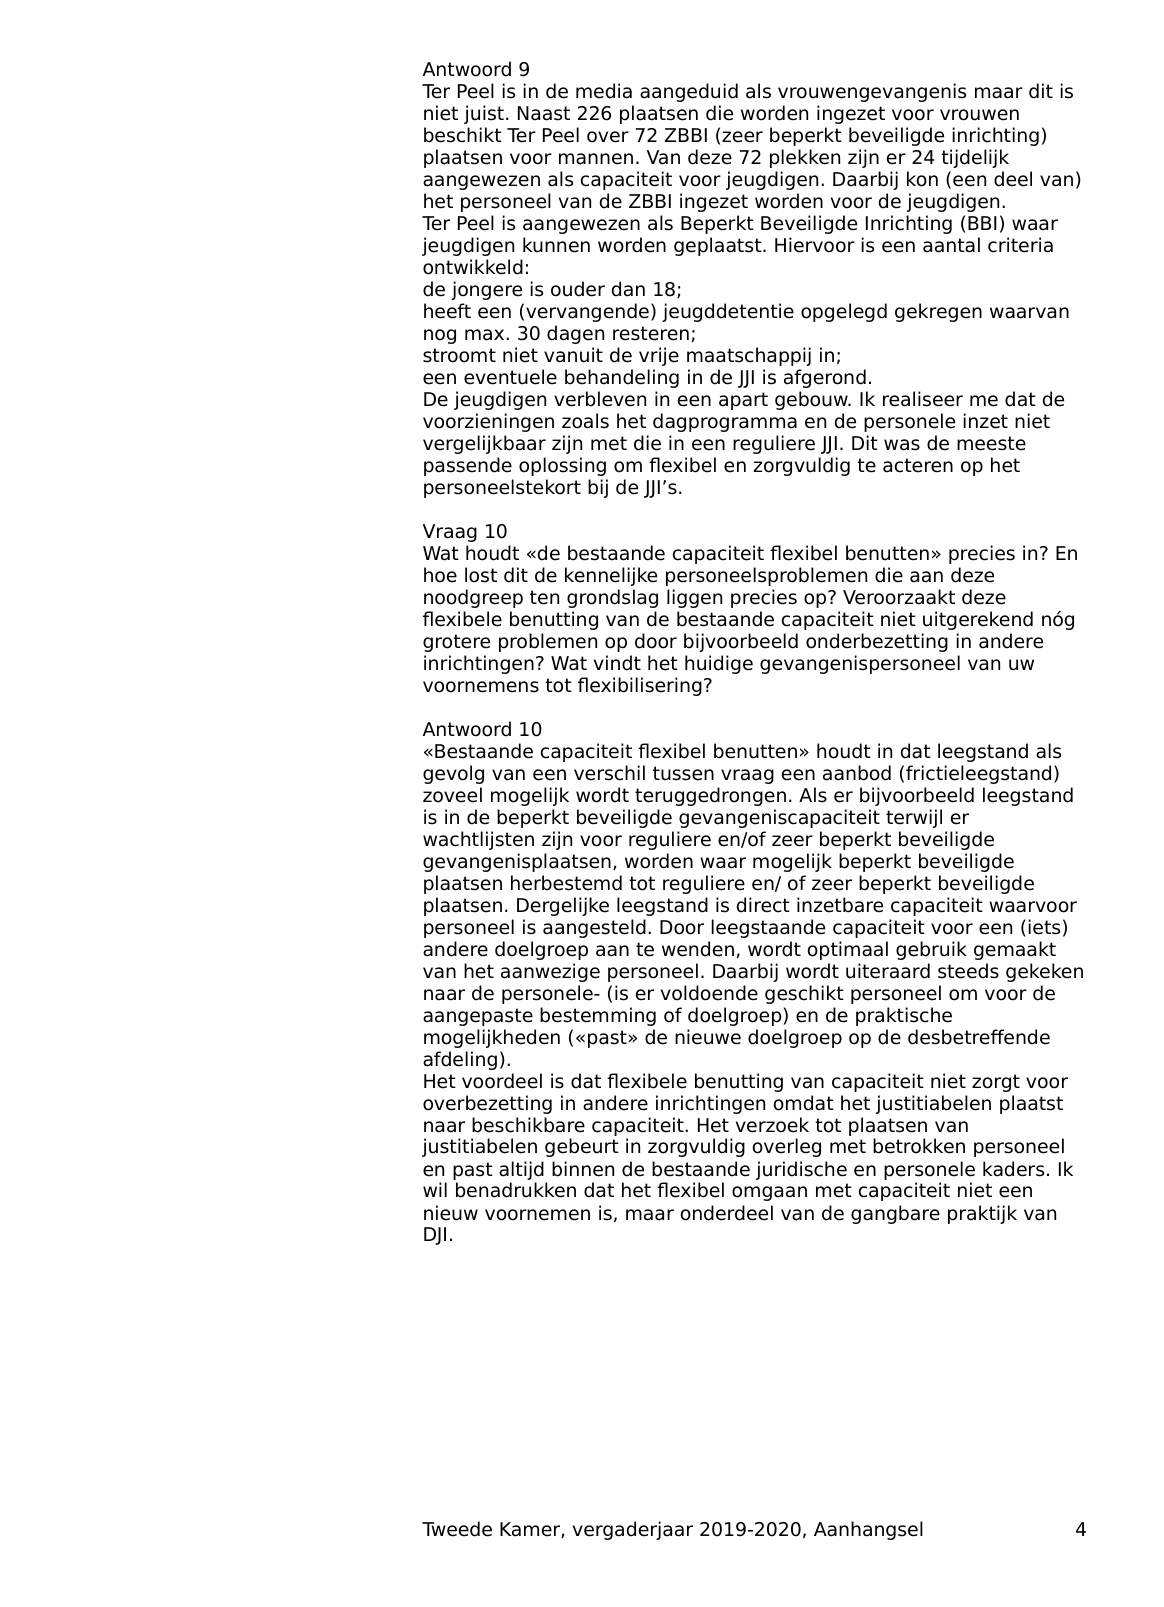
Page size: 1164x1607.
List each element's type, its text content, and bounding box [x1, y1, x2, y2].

text Het voordeel is dat flexibele benutting van capaciteit niet zorgt voor overbezetting in andere inrichtingen omdat het justitiabelen plaatst naar beschikbare capaciteit. Het verzoek tot plaatsen van justitiabelen gebeurt in zorgvuldig overleg met betrokken personeel en past altijd binnen de bestaande juridische en personele kaders. Ik wil benadrukken dat het flexibel omgaan met capaciteit niet een nieuw voornemen is, maar onderdeel van de gangbare praktijk van DJI. [422, 1071, 1087, 1246]
text Ter Peel is aangewezen als Beperkt Beveiligde Inrichting (BBI) waar jeugdigen kunnen worden geplaatst. Hiervoor is een aantal criteria ontwikkeld: [422, 213, 1087, 279]
text een eventuele behandeling in de JJI is afgerond. [422, 367, 1087, 389]
text Ter Peel is in de media aangeduid als vrouwengevangenis maar dit is niet juist. Naast 226 plaatsen die worden ingezet voor vrouwen beschikt Ter Peel over 72 ZBBI (zeer beperkt beveiligde inrichting) plaatsen voor mannen. Van deze 72 plekken zijn er 24 tijdelijk aangewezen als capaciteit voor jeugdigen. Daarbij kon (een deel van) het personeel van de ZBBI ingezet worden voor de jeugdigen. [422, 81, 1087, 213]
text de jongere is ouder dan 18; [422, 279, 1087, 301]
text De jeugdigen verbleven in een apart gebouw. Ik realiseer me dat de voorzieningen zoals het dagprogramma en de personele inzet niet vergelijkbaar zijn met die in een reguliere JJI. Dit was de meeste passende oplossing om flexibel en zorgvuldig te acteren op het personeelstekort bij de JJI’s. [422, 389, 1087, 499]
text Vraag 10 [422, 521, 1087, 543]
text stroomt niet vanuit de vrije maatschappij in; [422, 345, 1087, 367]
text Wat houdt «de bestaande capaciteit flexibel benutten» precies in? En hoe lost dit de kennelijke personeelsproblemen die aan deze noodgreep ten grondslag liggen precies op? Veroorzaakt deze flexibele benutting van de bestaande capaciteit niet uitgerekend nóg grotere problemen op door bijvoorbeeld onderbezetting in andere inrichtingen? Wat vindt het huidige gevangenispersoneel van uw voornemens tot flexibilisering? [422, 543, 1087, 697]
text heeft een (vervangende) jeugddetentie opgelegd gekregen waarvan nog max. 30 dagen resteren; [422, 301, 1087, 345]
text Antwoord 10 [422, 719, 1087, 741]
text «Bestaande capaciteit flexibel benutten» houdt in dat leegstand als gevolg van een verschil tussen vraag een aanbod (frictieleegstand) zoveel mogelijk wordt teruggedrongen. Als er bijvoorbeeld leegstand is in de beperkt beveiligde gevangeniscapaciteit terwijl er wachtlijsten zijn voor reguliere en/of zeer beperkt beveiligde gevangenisplaatsen, worden waar mogelijk beperkt beveiligde plaatsen herbestemd tot reguliere en/ of zeer beperkt beveiligde plaatsen. Dergelijke leegstand is direct inzetbare capaciteit waarvoor personeel is aangesteld. Door leegstaande capaciteit voor een (iets) andere doelgroep aan te wenden, wordt optimaal gebruik gemaakt van het aanwezige personeel. Daarbij wordt uiteraard steeds gekeken naar de personele- (is er voldoende geschikt personeel om voor de aangepaste bestemming of doelgroep) en de praktische mogelijkheden («past» de nieuwe doelgroep op de desbetreffende afdeling). [422, 741, 1087, 1071]
text Antwoord 9 [422, 59, 1087, 81]
